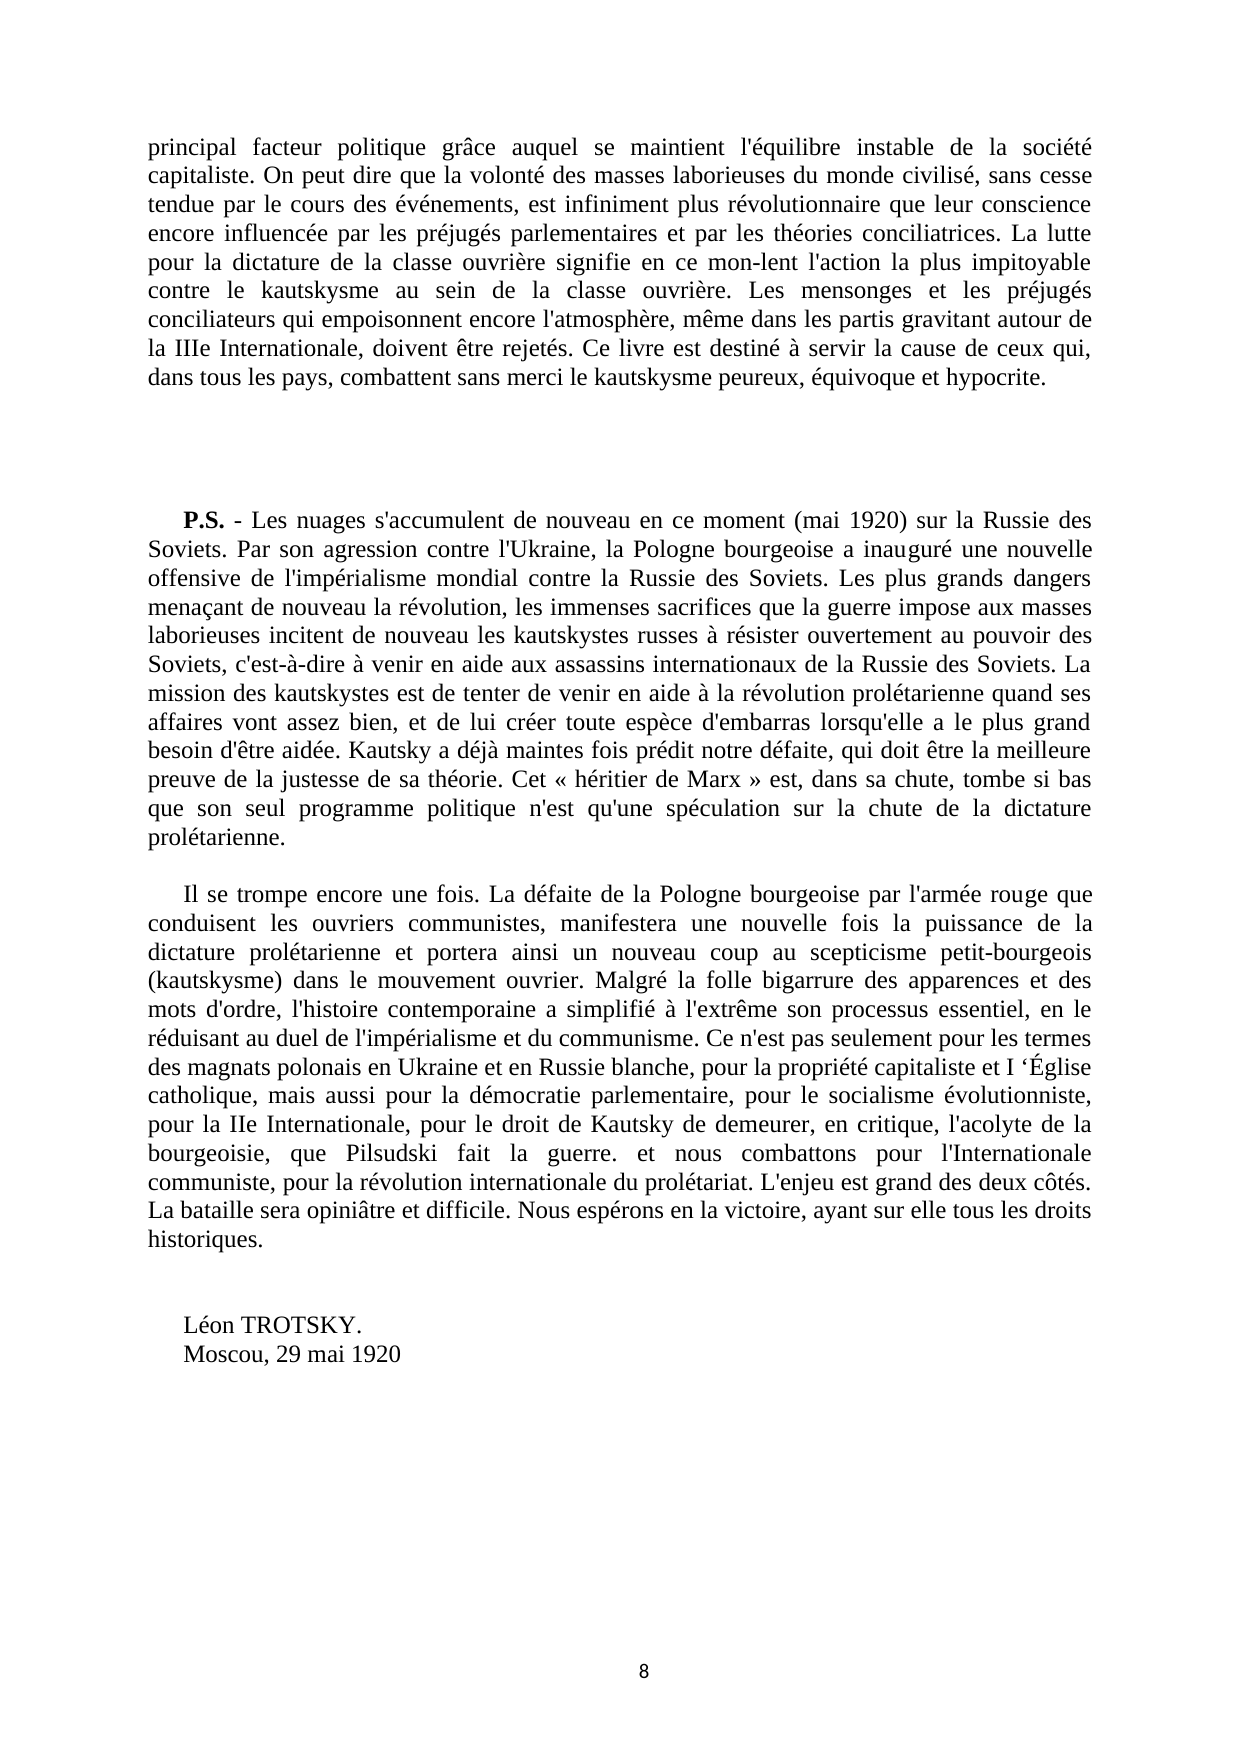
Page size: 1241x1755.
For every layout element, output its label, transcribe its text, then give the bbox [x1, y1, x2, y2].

text Moscou, 29 mai 1920 [148, 1339, 1093, 1368]
text Il se trompe encore une fois. La défaite de la Pologne bourgeoise par l'armée rou­ge que conduisent les ouvriers communistes, manifestera une nouvelle fois la puis­san­ce de la dictature prolétarienne et portera ainsi un nouveau coup au scepticisme petit-bourgeois (kautskysme) dans le mouvement ouvrier. Malgré la folle bigarrure des apparences et des mots d'ordre, l'histoire contemporaine a simplifié à l'extrême son processus essentiel, en le réduisant au duel de l'impérialisme et du communisme. Ce n'est pas seulement pour les termes des magnats polonais en Ukraine et en Russie blanche, pour la propriété capitaliste et I ‘Église catholique, mais aussi pour la démo­cratie parlementaire, pour le socialisme évolutionniste, pour la IIe Interna­tionale, pour le droit de Kautsky de demeurer, en critique, l'acolyte de la bourgeoisie, que Pilsudski fait la guerre. et nous combattons pour l'Internationale communiste, pour la révolution internationale du prolétariat. L'enjeu est grand des deux côtés. La bataille sera opiniâtre et difficile. Nous espérons en la victoire, ayant sur elle tous les droits historiques. [148, 879, 1093, 1253]
text principal facteur politique grâce auquel se maintient l'équilibre instable de la société capitaliste. On peut dire que la volonté des masses laborieuses du monde civilisé, sans cesse tendue par le cours des événements, est infiniment plus révolutionnaire que leur conscience encore influencée par les préjugés parlementaires et par les théories conciliatrices. La lutte pour la dictature de la classe ouvrière signifie en ce mon-lent l'action la plus impitoyable contre le kautskysme au sein de la classe ouvrière. Les mensonges et les préjugés conciliateurs qui empoisonnent encore l'atmosphère, même dans les partis gravitant autour de la IIIe Internationale, doivent être rejetés. Ce livre est destiné à servir la cause de ceux qui, dans tous les pays, combattent sans merci le kautskysme peureux, équivoque et hypocrite. [148, 132, 1093, 390]
text Léon TROTSKY. [148, 1310, 1093, 1339]
text P.S. - Les nuages s'accumulent de nouveau en ce moment (mai 1920) sur la Russie des Soviets. Par son agression contre l'Ukraine, la Pologne bourgeoise a inau­guré une nouvelle offensive de l'impérialisme mondial contre la Russie des Soviets. Les plus grands dangers menaçant de nouveau la révolution, les immenses sacrifices que la guerre impose aux masses laborieuses incitent de nouveau les kautskystes russes à résister ouvertement au pouvoir des Soviets, c'est-à-dire à venir en aide aux assassins internationaux de la Russie des Soviets. La mission des kautskystes est de tenter de venir en aide à la révolution prolétarienne quand ses affaires vont assez bien, et de lui créer toute espèce d'embarras lorsqu'elle a le plus grand besoin d'être aidée. Kautsky a déjà maintes fois prédit notre défaite, qui doit être la meilleure preuve de la justesse de sa théorie. Cet « héritier de Marx » est, dans sa chute, tombe si bas que son seul programme politique n'est qu'une spéculation sur la chute de la dictature prolétarienne. [148, 505, 1093, 850]
